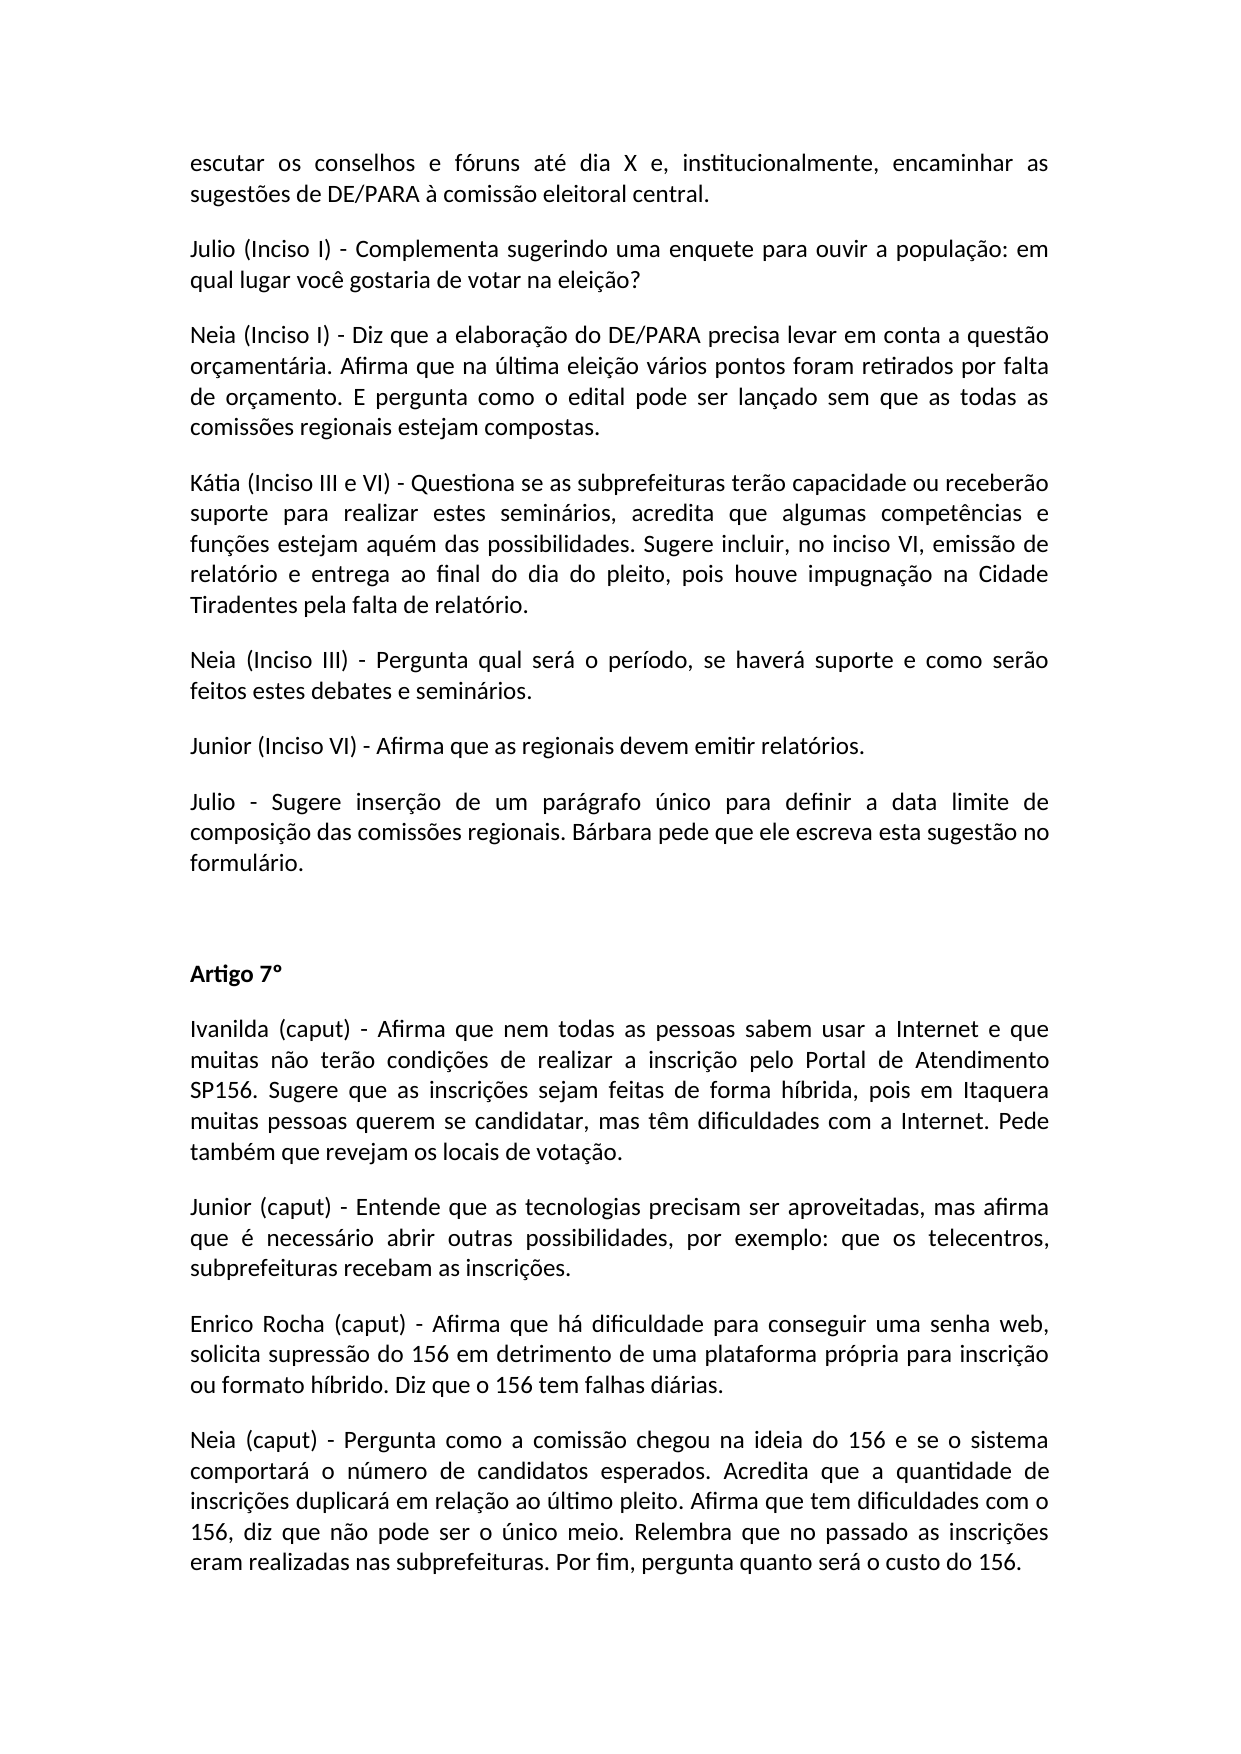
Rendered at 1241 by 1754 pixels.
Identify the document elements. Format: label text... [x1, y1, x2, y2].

text Ivanilda (caput) - Afirma que nem todas as pessoas sabem usar a Internet e que muitas não terão condições de realizar a inscrição pelo Portal de Atendimento SP156. Sugere que as inscrições sejam feitas de forma híbrida, pois em Itaquera muitas pessoas querem se candidatar, mas têm dificuldades com a Internet. Pede também que revejam os locais de votação. [190, 1013, 1051, 1166]
text Neia (Inciso III) - Pergunta qual será o período, se haverá suporte e como serão feitos estes debates e seminários. [190, 644, 1051, 705]
text Julio (Inciso I) - Complementa sugerindo uma enquete para ouvir a população: em qual lugar você gostaria de votar na eleição? [190, 234, 1051, 295]
text Neia (caput) - Pergunta como a comissão chegou na ideia do 156 e se o sistema comportará o número de candidatos esperados. Acredita que a quantidade de inscrições duplicará em relação ao último pleito. Afirma que tem dificuldades com o 156, diz que não pode ser o único meio. Relembra que no passado as inscrições eram realizadas nas subprefeituras. Por fim, pergunta quanto será o custo do 156. [190, 1424, 1051, 1577]
text Junior (caput) - Entende que as tecnologias precisam ser aproveitadas, mas afirma que é necessário abrir outras possibilidades, por exemplo: que os telecentros, subprefeituras recebam as inscrições. [190, 1191, 1051, 1283]
text Julio - Sugere inserção de um parágrafo único para definir a data limite de composição das comissões regionais. Bárbara pede que ele escreva esta sugestão no formulário. [190, 786, 1051, 877]
text Kátia (Inciso III e VI) - Questiona se as subprefeituras terão capacidade ou receberão suporte para realizar estes seminários, acredita que algumas competências e funções estejam aquém das possibilidades. Sugere incluir, no inciso VI, emissão de relatório e entrega ao final do dia do pleito, pois houve impugnação na Cidade Tiradentes pela falta de relatório. [190, 467, 1051, 619]
text escutar os conselhos e fóruns até dia X e, institucionalmente, encaminhar as sugestões de DE/PARA à comissão eleitoral central. [190, 148, 1051, 209]
text Neia (Inciso I) - Diz que a elaboração do DE/PARA precisa levar em conta a questão orçamentária. Afirma que na última eleição vários pontos foram retirados por falta de orçamento. E pergunta como o edital pode ser lançado sem que as todas as comissões regionais estejam compostas. [190, 320, 1051, 442]
text Enrico Rocha (caput) - Afirma que há dificuldade para conseguir uma senha web, solicita supressão do 156 em detrimento de uma plataforma própria para inscrição ou formato híbrido. Diz que o 156 tem falhas diárias. [190, 1308, 1051, 1399]
text Junior (Inciso VI) - Afirma que as regionais devem emitir relatórios. [190, 730, 1051, 761]
text Artigo 7º [190, 958, 1051, 988]
